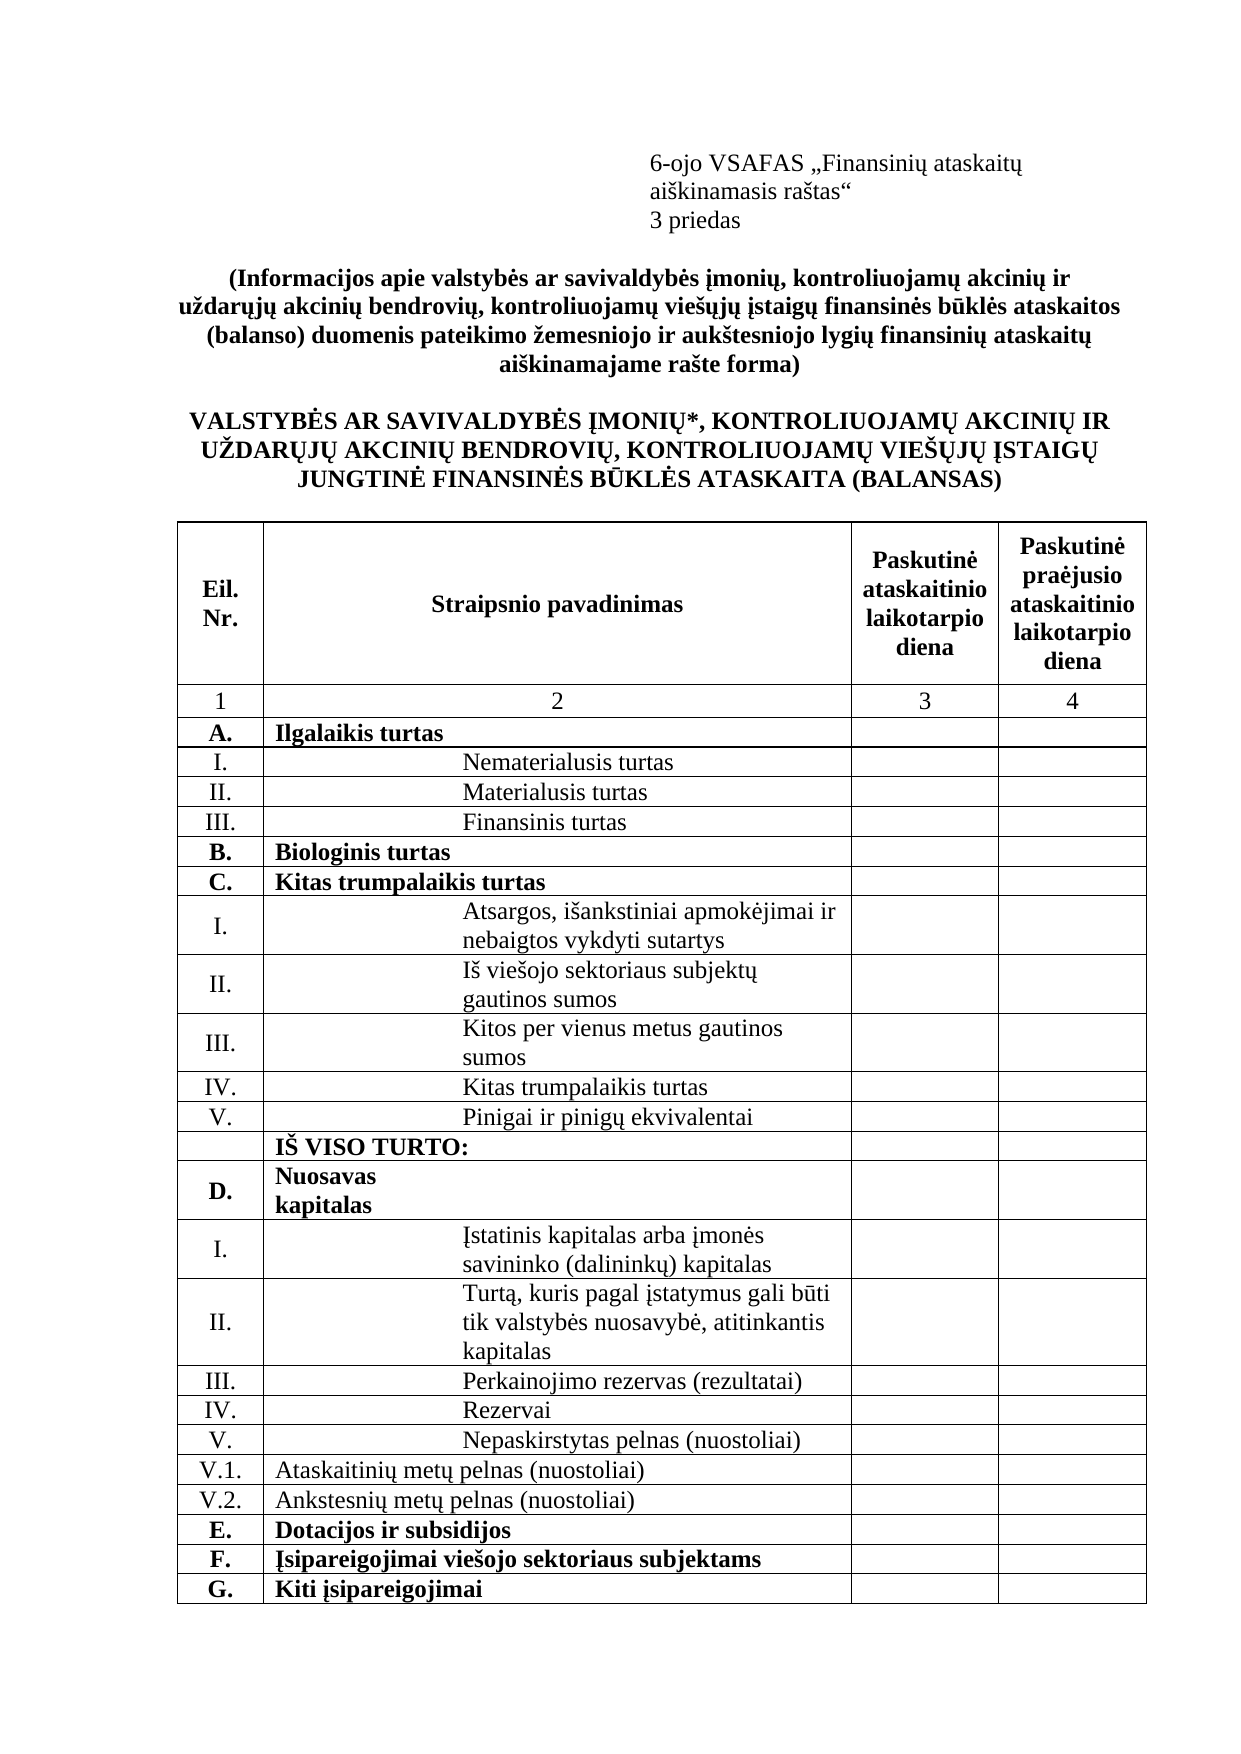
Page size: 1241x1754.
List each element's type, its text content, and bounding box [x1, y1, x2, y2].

table_cell Ataskaitinių metų pelnas (nuostoliai) [264, 1455, 851, 1484]
table_cell [264, 896, 451, 954]
table_cell [264, 955, 451, 1012]
table_cell G. [178, 1574, 263, 1603]
table_cell III. [178, 807, 263, 836]
table_cell Iš viešojo sektoriaus subjektų gautinos sumos [451, 955, 851, 1012]
table_cell [264, 1396, 451, 1424]
table_cell Turtą, kuris pagal įstatymus gali būti tik valstybės nuosavybė, atitinkantis kapitalas [451, 1279, 851, 1365]
table_cell Įsipareigojimai viešojo sektoriaus subjektams [264, 1545, 851, 1573]
table_cell [852, 1366, 998, 1394]
table_cell IV. [178, 1072, 263, 1101]
table_cell [264, 777, 451, 806]
table_cell Biologinis turtas [264, 837, 851, 866]
table_cell Nematerialusis turtas [451, 748, 851, 776]
table_cell V. [178, 1425, 263, 1454]
table_cell [852, 1515, 998, 1543]
text VALSTYBĖS AR SAVIVALDYBĖS ĮMONIŲ*, KONTROLIUOJAMŲ AKCINIŲ IR UŽDARŲJŲ AKCINIŲ BENDROVIŲ, KONTROLIUOJAMŲ VIEŠŲJŲ ĮSTAIGŲ JUNGTINĖ FINANSINĖS BŪKLĖS ATASKAITA (BALANSAS) [177, 406, 1122, 493]
table_cell [852, 1485, 998, 1514]
table_cell 4 [999, 685, 1146, 717]
table_cell [264, 1014, 451, 1071]
table_cell V.2. [178, 1485, 263, 1514]
table_cell I. [178, 896, 263, 954]
table_cell [852, 1161, 998, 1219]
table_cell D. [178, 1161, 263, 1219]
table_cell Kiti įsipareigojimai [264, 1574, 851, 1603]
table_cell [999, 1279, 1146, 1365]
table_cell [999, 1396, 1146, 1424]
table_cell [264, 1102, 451, 1131]
table_cell III. [178, 1366, 263, 1394]
table_cell V.1. [178, 1455, 263, 1484]
table_cell Dotacijos ir subsidijos [264, 1515, 851, 1543]
table_cell 3 [852, 685, 998, 717]
table_cell II. [178, 955, 263, 1012]
table_cell [852, 955, 998, 1012]
table_cell [264, 748, 451, 776]
table_cell [852, 1014, 998, 1071]
table_cell [852, 1425, 998, 1454]
table_cell Finansinis turtas [451, 807, 851, 836]
table_cell Ilgalaikis turtas [264, 718, 851, 746]
table_cell F. [178, 1545, 263, 1573]
table_cell [852, 1455, 998, 1484]
table_cell [999, 1574, 1146, 1603]
table_cell Atsargos, išankstiniai apmokėjimai ir nebaigtos vykdyti sutartys [451, 896, 851, 954]
table_cell [999, 1014, 1146, 1071]
table_cell I. [178, 1220, 263, 1277]
table_cell Kitas trumpalaikis turtas [264, 867, 851, 895]
table_cell Ankstesnių metų pelnas (nuostoliai) [264, 1485, 851, 1514]
table_cell [852, 807, 998, 836]
table_cell [999, 955, 1146, 1012]
table_cell [999, 1425, 1146, 1454]
table_cell Kitas trumpalaikis turtas [451, 1072, 851, 1101]
table_cell [852, 1220, 998, 1277]
table_cell Materialusis turtas [451, 777, 851, 806]
table_cell Kitos per vienus metus gautinos sumos [451, 1014, 851, 1071]
table_cell [999, 867, 1146, 895]
table_header Paskutinė praėjusio ataskaitinio laikotarpio diena [999, 523, 1146, 684]
table_cell Nepaskirstytas pelnas (nuostoliai) [451, 1425, 851, 1454]
table_cell 1 [178, 685, 263, 717]
table_cell [264, 1366, 451, 1394]
table_cell C. [178, 867, 263, 895]
table_cell [999, 837, 1146, 866]
table_cell Įstatinis kapitalas arba įmonės savininko (dalininkų) kapitalas [451, 1220, 851, 1277]
table_cell Rezervai [451, 1396, 851, 1424]
table_cell [264, 1425, 451, 1454]
table_cell [999, 748, 1146, 776]
table_cell [999, 777, 1146, 806]
table_cell Nuosavas kapitalas [264, 1161, 451, 1219]
table_cell [999, 1515, 1146, 1543]
table_cell 2 [264, 685, 851, 717]
table_cell [852, 1132, 998, 1160]
table_cell [852, 1545, 998, 1573]
table_header Straipsnio pavadinimas [264, 523, 851, 684]
table_cell A. [178, 718, 263, 746]
table_cell [999, 1102, 1146, 1131]
table_cell [999, 1220, 1146, 1277]
table_cell [264, 1279, 451, 1365]
text 6-ojo VSAFAS „Finansinių ataskaitų [649, 148, 1122, 176]
text 3 priedas [649, 205, 1122, 234]
text (Informacijos apie valstybės ar savivaldybės įmonių, kontroliuojamų akcinių ir uždarųjų akcinių bendrovių, kontroliuojamų viešųjų įstaigų finansinės būklės ataskaitos (balanso) duomenis pateikimo žemesniojo ir aukštesniojo lygių finansinių ataskaitų aiškinamajame rašte forma) [177, 263, 1122, 378]
table_cell [264, 1220, 451, 1277]
table_cell [852, 777, 998, 806]
table_cell [852, 867, 998, 895]
table_cell B. [178, 837, 263, 866]
table_cell [852, 1574, 998, 1603]
table_header Eil. Nr. [178, 523, 263, 684]
table_cell [999, 1455, 1146, 1484]
table_cell [999, 807, 1146, 836]
table_cell [852, 896, 998, 954]
table_cell [852, 1279, 998, 1365]
table_header Paskutinė ataskaitinio laikotarpio diena [852, 523, 998, 684]
table_cell [999, 1485, 1146, 1514]
table_cell [852, 1102, 998, 1131]
table_cell IŠ VISO TURTO: [264, 1132, 851, 1160]
text aiškinamasis raštas“ [649, 176, 1122, 205]
table_cell Perkainojimo rezervas (rezultatai) [451, 1366, 851, 1394]
table_cell [999, 1072, 1146, 1101]
table_cell [852, 748, 998, 776]
table_cell [178, 1132, 263, 1160]
table_cell [852, 718, 998, 746]
table_cell II. [178, 777, 263, 806]
table_cell [999, 718, 1146, 746]
table_cell III. [178, 1014, 263, 1071]
table_cell [999, 1366, 1146, 1394]
table_cell Pinigai ir pinigų ekvivalentai [451, 1102, 851, 1131]
table_cell E. [178, 1515, 263, 1543]
table_cell [264, 807, 451, 836]
table_cell [852, 837, 998, 866]
table_cell [451, 1161, 851, 1219]
table_cell [852, 1396, 998, 1424]
table_cell IV. [178, 1396, 263, 1424]
table_cell [264, 1072, 451, 1101]
table_cell II. [178, 1279, 263, 1365]
table_cell [999, 1545, 1146, 1573]
table_cell [999, 1132, 1146, 1160]
table_cell [999, 1161, 1146, 1219]
table_cell [999, 896, 1146, 954]
table_cell V. [178, 1102, 263, 1131]
table_cell I. [178, 748, 263, 776]
table_cell [852, 1072, 998, 1101]
